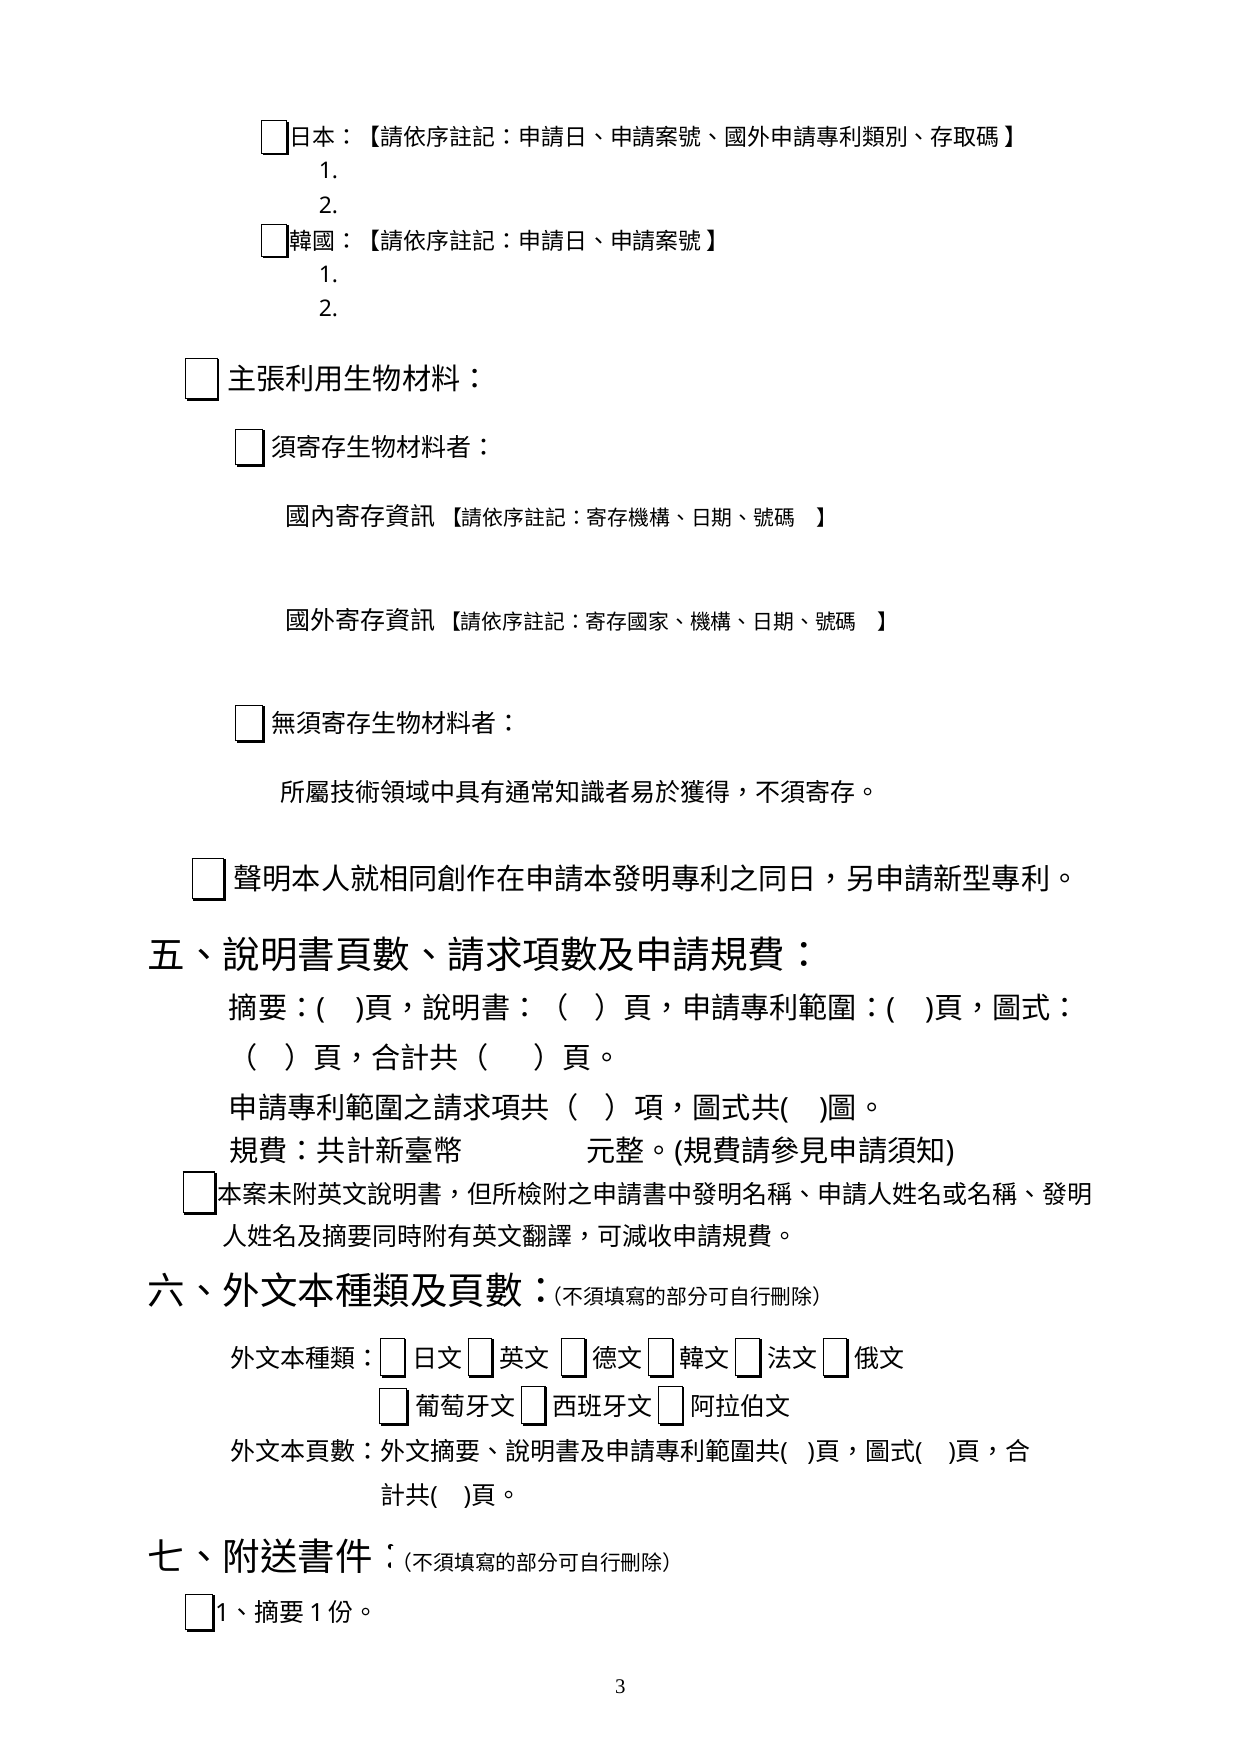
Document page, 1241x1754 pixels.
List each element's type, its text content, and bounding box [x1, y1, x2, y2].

text 七、附送書件：（不須填寫的部分可自行刪除） [148, 1530, 1087, 1580]
text 規費：共計新臺幣 元整。(規費請參見申請須知) [185, 1128, 1092, 1170]
text 1. [273, 256, 1081, 291]
text 所屬技術領域中具有通常知識者易於獲得，不須寄存。 [280, 756, 1081, 825]
text 外文本種類： 日文 英文 德文 韓文 法文 俄文 [230, 1329, 1092, 1377]
text 本案未附英文說明書，但所檢附之申請書中發明名稱、申請人姓名或名稱、發明人姓名及摘要同時附有英文翻譯，可減收申請規費。 [183, 1170, 1092, 1253]
text 國內寄存資訊 【請依序註記：寄存機構、日期、號碼 】 [185, 480, 1081, 549]
text 2. [273, 187, 1081, 222]
text 五、說明書頁數、請求項數及申請規費： [148, 928, 1087, 978]
text 須寄存生物材料者： [185, 411, 1081, 480]
text 1. [273, 153, 1081, 187]
text 國外寄存資訊 【請依序註記：寄存國家、機構、日期、號碼 】 [185, 584, 1081, 653]
text 摘要：( )頁，說明書：（ ）頁，申請專利範圍：( )頁，圖式：（ ）頁，合計共（ ）頁。 [229, 978, 1092, 1078]
text 韓國：【請依序註記：申請日、申請案號 】 [261, 222, 1081, 256]
text 1、摘要1份。 [185, 1588, 1078, 1630]
text 2. [273, 291, 1081, 325]
text 六、外文本種類及頁數：（不須填寫的部分可自行刪除） [148, 1271, 1092, 1312]
text 申請專利範圍之請求項共（ ）項，圖式共( )圖。 [229, 1078, 1092, 1128]
text 計共( )頁。 [380, 1469, 1092, 1513]
text 主張利用生物材料： [185, 342, 1081, 411]
text 日本：【請依序註記：申請日、申請案號、國外申請專利類別、存取碼 】 [261, 118, 1081, 153]
text 聲明本人就相同創作在申請本發明專利之同日，另申請新型專利。 [192, 842, 1093, 911]
text 無須寄存生物材料者： [185, 687, 1081, 756]
text 葡萄牙文 西班牙文 阿拉伯文 [148, 1377, 1092, 1425]
text 外文本頁數：外文摘要、說明書及申請專利範圍共( )頁，圖式( )頁，合 [230, 1425, 1092, 1469]
